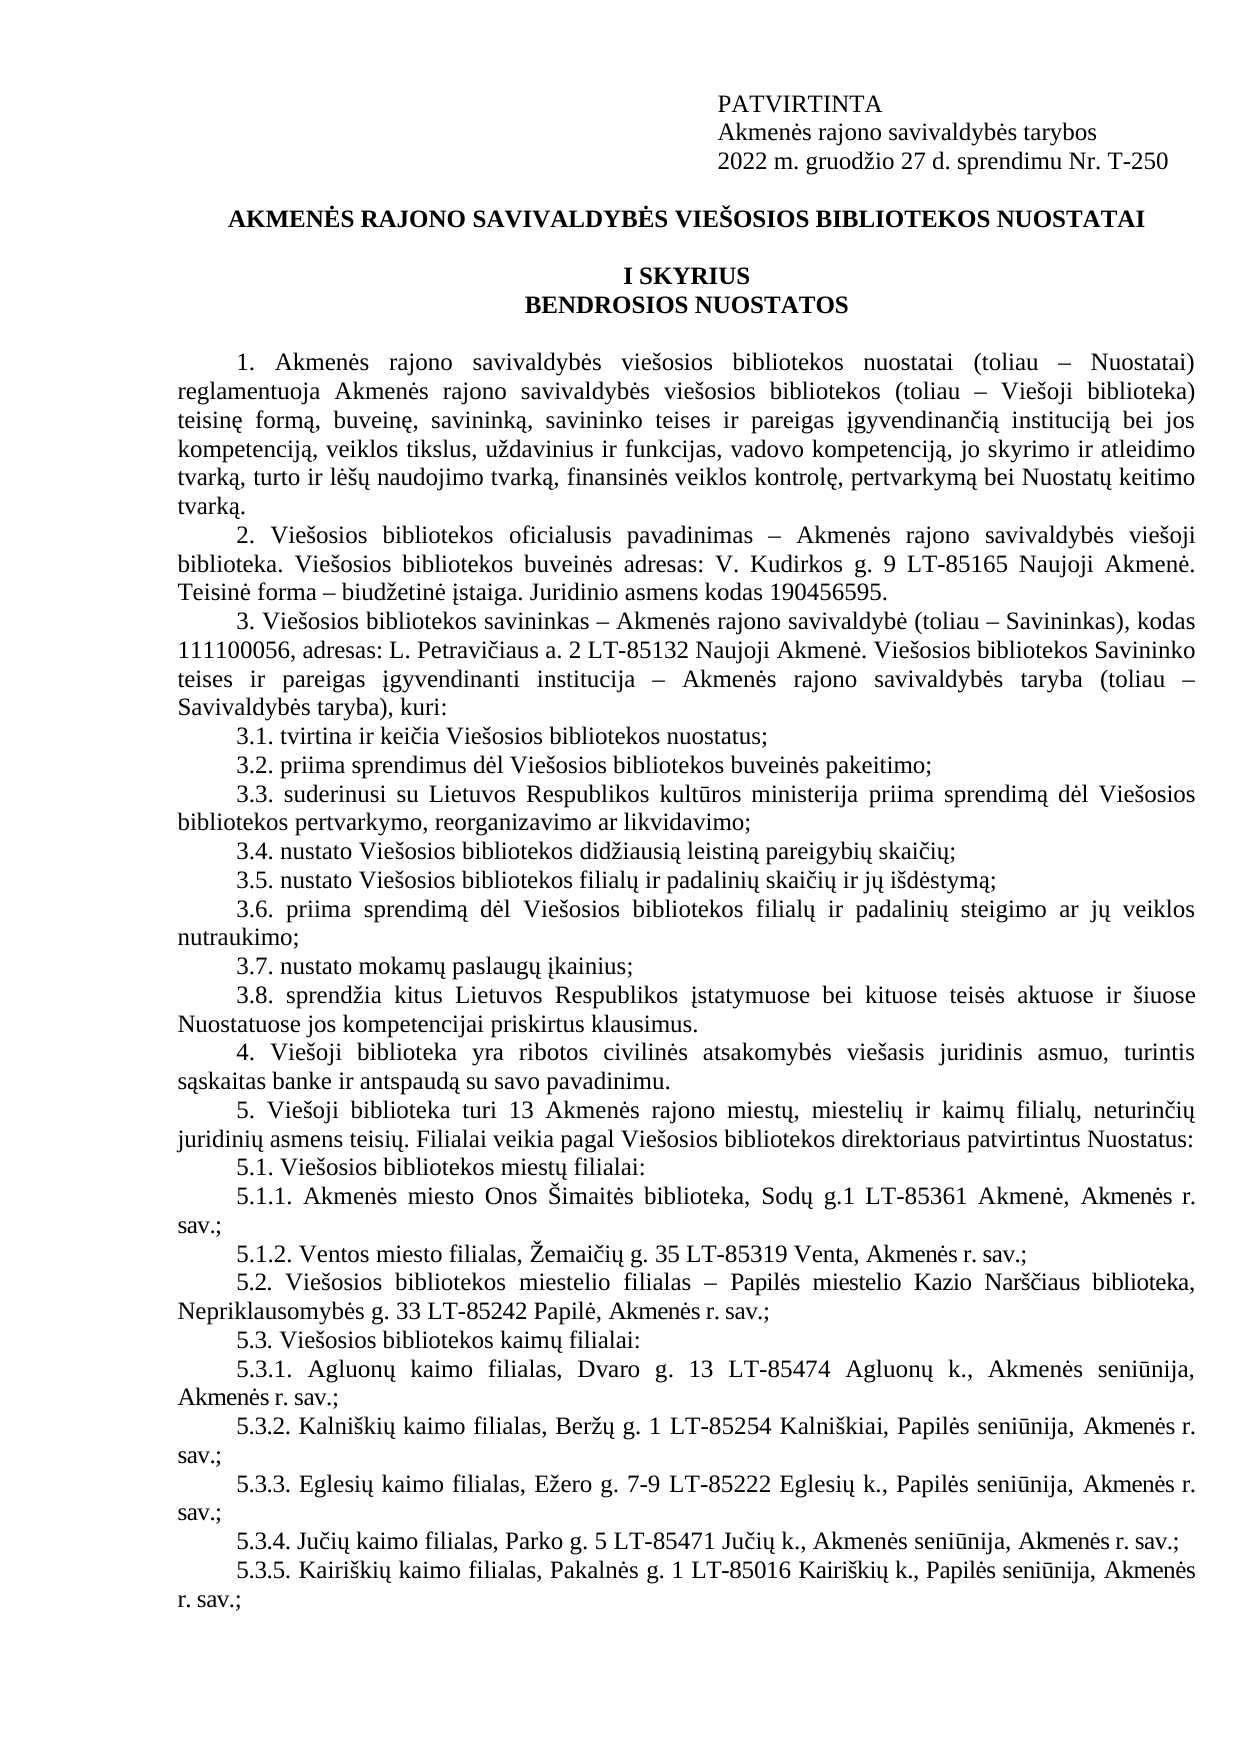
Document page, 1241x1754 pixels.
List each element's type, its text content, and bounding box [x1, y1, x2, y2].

text 1. Akmenės rajono savivaldybės viešosios bibliotekos nuostatai (toliau – Nuostatai) reglamentuoja Akmenės rajono savivaldybės viešosios bibliotekos (toliau – Viešoji biblioteka) teisinę formą, buveinę, savininką, savininko teises ir pareigas įgyvendinančią instituciją bei jos kompetenciją, veiklos tikslus, uždavinius ir funkcijas, vadovo kompetenciją, jo skyrimo ir atleidimo tvarką, turto ir lėšų naudojimo tvarką, finansinės veiklos kontrolę, pertvarkymą bei Nuostatų keitimo tvarką. [177, 347, 1196, 520]
text 5.3.4. Jučių kaimo filialas, Parko g. 5 LT-85471 Jučių k., Akmenės seniūnija, Akmenės r. sav.; [177, 1526, 1196, 1555]
text 5.3. Viešosios bibliotekos kaimų filialai: [177, 1325, 1196, 1354]
text 5.3.5. Kairiškių kaimo filialas, Pakalnės g. 1 LT-85016 Kairiškių k., Papilės seniūnija, Akmenės r. sav.; [177, 1555, 1196, 1612]
text PATVIRTINTA [582, 89, 1196, 117]
text 2022 m. gruodžio 27 d. sprendimu Nr. T-250 [582, 146, 1196, 175]
text 5.1. Viešosios bibliotekos miestų filialai: [177, 1152, 1196, 1181]
text 3.6. priima sprendimą dėl Viešosios bibliotekos filialų ir padalinių steigimo ar jų veiklos nutraukimo; [177, 894, 1196, 951]
text 3.5. nustato Viešosios bibliotekos filialų ir padalinių skaičių ir jų išdėstymą; [177, 865, 1196, 894]
text BENDROSIOS NUOSTATOS [177, 290, 1196, 319]
text 3.8. sprendžia kitus Lietuvos Respublikos įstatymuose bei kituose teisės aktuose ir šiuose Nuostatuose jos kompetencijai priskirtus klausimus. [177, 980, 1196, 1037]
text 5.3.2. Kalniškių kaimo filialas, Beržų g. 1 LT-85254 Kalniškiai, Papilės seniūnija, Akmenės r. sav.; [177, 1411, 1196, 1469]
text Akmenės rajono savivaldybės tarybos [717, 117, 1196, 146]
text I SKYRIUS [177, 261, 1196, 290]
text 3.2. priima sprendimus dėl Viešosios bibliotekos buveinės pakeitimo; [177, 750, 1196, 779]
text 3.7. nustato mokamų paslaugų įkainius; [177, 951, 1196, 980]
text 5.3.3. Eglesių kaimo filialas, Ežero g. 7-9 LT-85222 Eglesių k., Papilės seniūnija, Akmenės r. sav.; [177, 1469, 1196, 1526]
text 3.3. suderinusi su Lietuvos Respublikos kultūros ministerija priima sprendimą dėl Viešosios bibliotekos pertvarkymo, reorganizavimo ar likvidavimo; [177, 779, 1196, 836]
text 4. Viešoji biblioteka yra ribotos civilinės atsakomybės viešasis juridinis asmuo, turintis sąskaitas banke ir antspaudą su savo pavadinimu. [177, 1037, 1196, 1095]
text 3.1. tvirtina ir keičia Viešosios bibliotekos nuostatus; [177, 721, 1196, 750]
text AKMENĖS RAJONO SAVIVALDYBĖS VIEŠOSIOS BIBLIOTEKOS NUOSTATAI [177, 204, 1196, 232]
text 5.1.1. Akmenės miesto Onos Šimaitės biblioteka, Sodų g.1 LT-85361 Akmenė, Akmenės r. sav.; [177, 1181, 1196, 1239]
text 5. Viešoji biblioteka turi 13 Akmenės rajono miestų, miestelių ir kaimų filialų, neturinčių juridinių asmens teisių. Filialai veikia pagal Viešosios bibliotekos direktoriaus patvirtintus Nuostatus: [177, 1095, 1196, 1152]
text 3. Viešosios bibliotekos savininkas – Akmenės rajono savivaldybė (toliau – Savininkas), kodas 111100056, adresas: L. Petravičiaus a. 2 LT-85132 Naujoji Akmenė. Viešosios bibliotekos Savininko teises ir pareigas įgyvendinanti institucija – Akmenės rajono savivaldybės taryba (toliau – Savivaldybės taryba), kuri: [177, 606, 1196, 721]
text 5.2. Viešosios bibliotekos miestelio filialas – Papilės miestelio Kazio Narščiaus biblioteka, Nepriklausomybės g. 33 LT-85242 Papilė, Akmenės r. sav.; [177, 1267, 1196, 1325]
text 5.3.1. Agluonų kaimo filialas, Dvaro g. 13 LT-85474 Agluonų k., Akmenės seniūnija, Akmenės r. sav.; [177, 1354, 1196, 1411]
text 3.4. nustato Viešosios bibliotekos didžiausią leistiną pareigybių skaičių; [177, 836, 1196, 865]
text 5.1.2. Ventos miesto filialas, Žemaičių g. 35 LT-85319 Venta, Akmenės r. sav.; [177, 1239, 1196, 1267]
text 2. Viešosios bibliotekos oficialusis pavadinimas – Akmenės rajono savivaldybės viešoji biblioteka. Viešosios bibliotekos buveinės adresas: V. Kudirkos g. 9 LT-85165 Naujoji Akmenė. Teisinė forma – biudžetinė įstaiga. Juridinio asmens kodas 190456595. [177, 520, 1196, 606]
